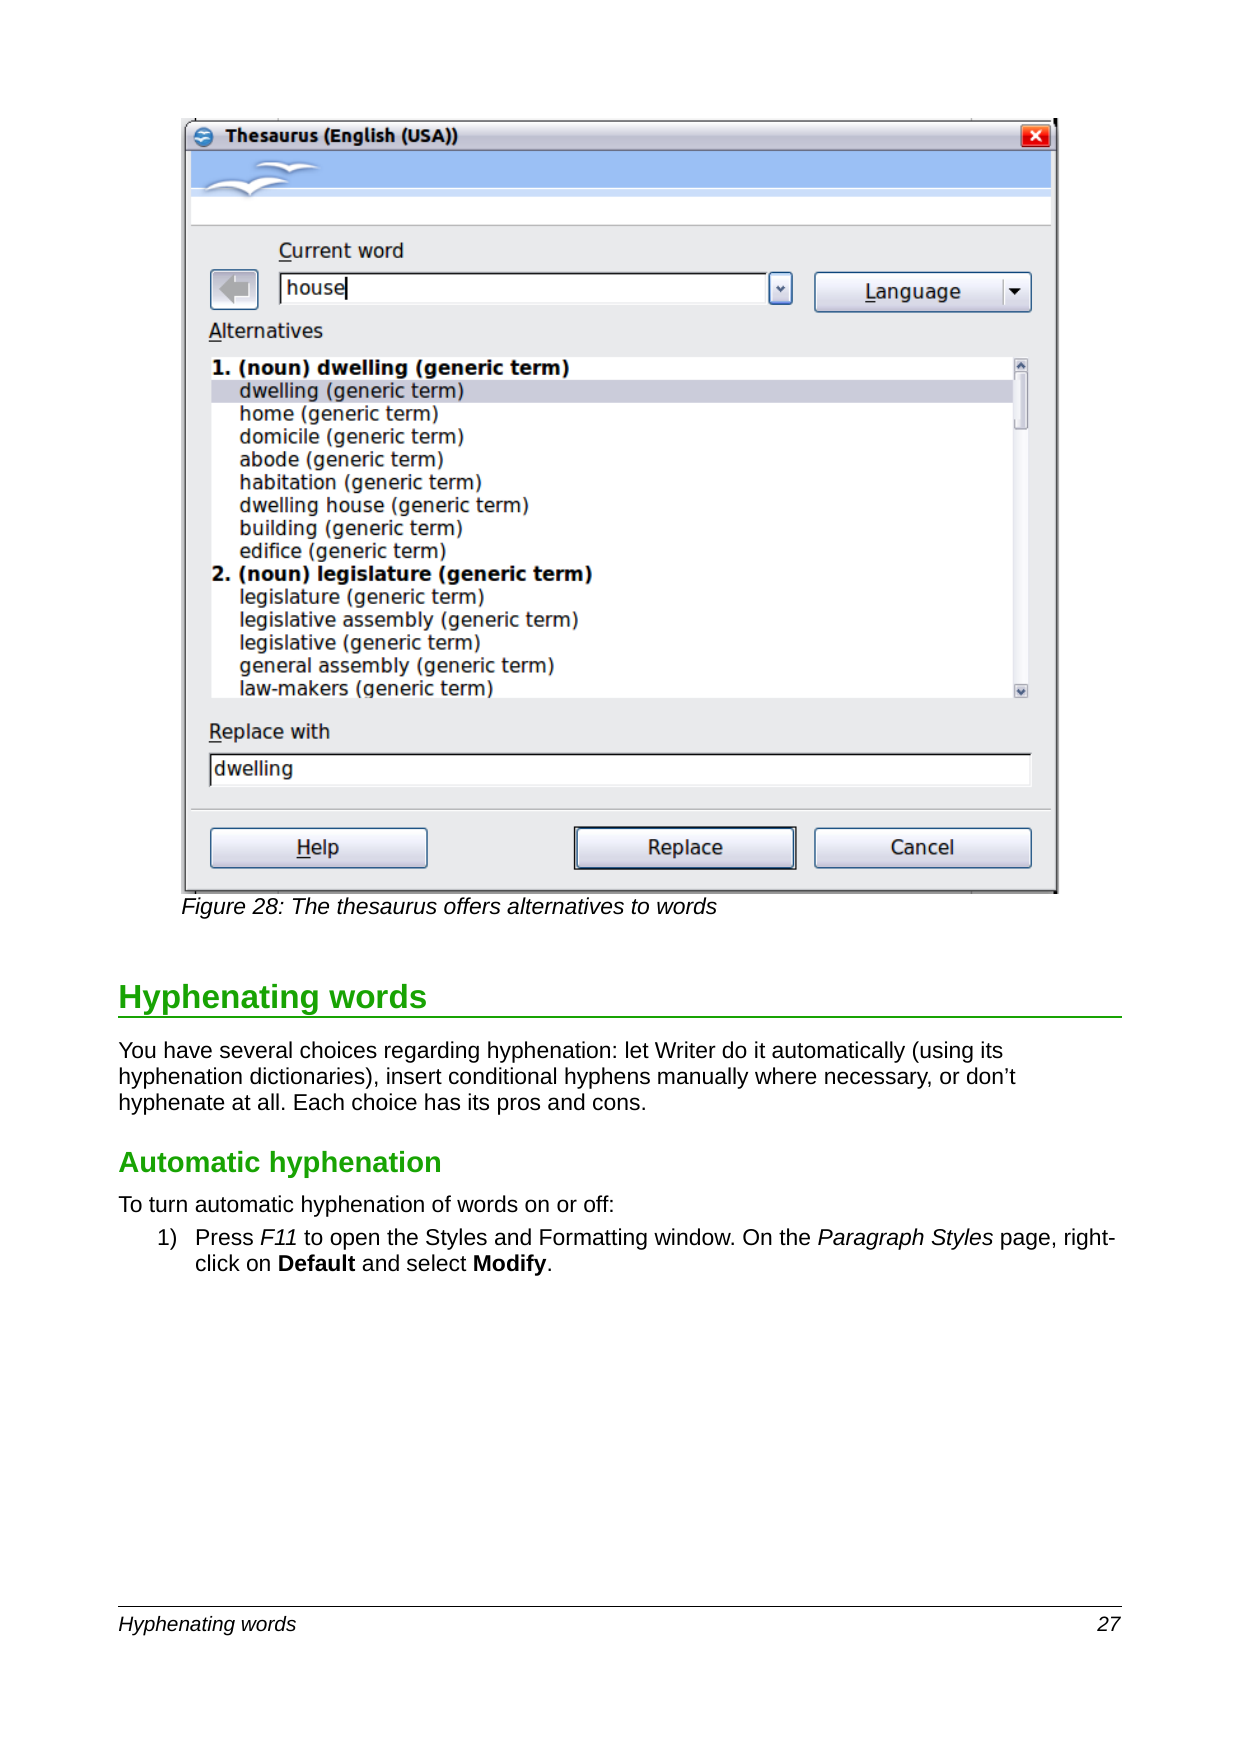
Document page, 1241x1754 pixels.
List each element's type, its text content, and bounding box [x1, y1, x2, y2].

text Figure 28: The thesaurus offers alternatives to words [181, 894, 1059, 920]
subtitle Hyphenating words [118, 977, 1122, 1016]
list To turn automatic hyphenation of words on or off: [118, 1191, 1122, 1217]
list Press F11 to open the Styles and Formatting window. On the Paragraph Styles page, right-click on Default and select Modify. [177, 1224, 1122, 1277]
list You have several choices regarding hyphenation: let Writer do it automatically (using its hyphenation dictionaries), insert conditional hyphens manually where necessary, or don’t hyphenate at all. Each choice has its pros and cons. [118, 1037, 1122, 1116]
picture [181, 118, 1060, 894]
subtitle Automatic hyphenation [118, 1145, 1122, 1179]
